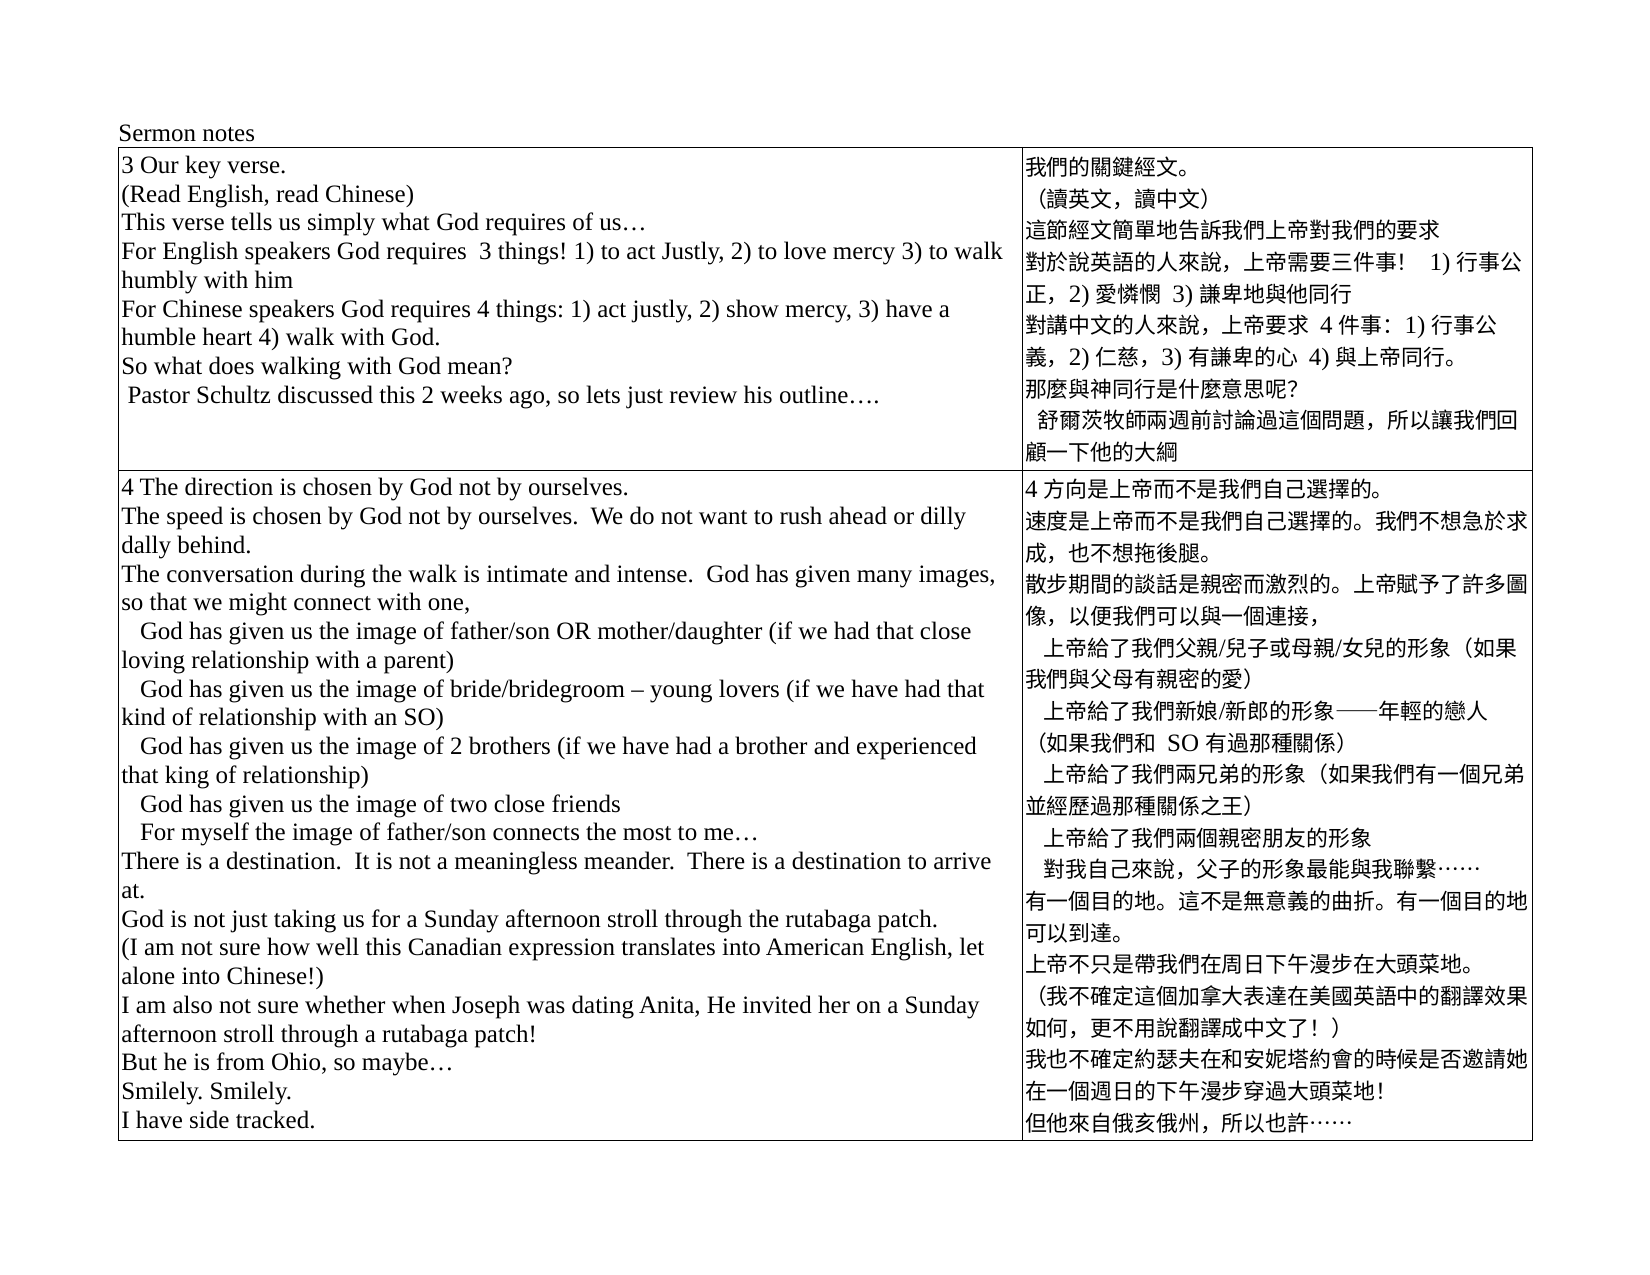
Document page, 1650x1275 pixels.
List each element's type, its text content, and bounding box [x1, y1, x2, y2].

table_cell 4 方向是上帝而不是我們自己選擇的。 速度是上帝而不是我們自己選擇的。我們不想急於求成，也不想拖後腿。 散步期間的談話是親密而激烈的。上帝賦予了許多圖像，以便我們可以與一個連接， 上帝給了我們父親/兒子或母親/女兒的形象（如果我們與父母有親密的愛） 上帝給了我們新娘/新郎的形象——年輕的戀人（如果我們和 SO 有過那種關係） 上帝給了我們兩兄弟的形象（如果我們有一個兄弟並經歷過那種關係之王） 上帝給了我們兩個親密朋友的形象 對我自己來說，父子的形象最能與我聯繫…… 有一個目的地。這不是無意義的曲折。有一個目的地可以到達。 上帝不只是帶我們在周日下午漫步在大頭菜地。 （我不確定這個加拿大表達在美國英語中的翻譯效果如何，更不用說翻譯成中文了！） 我也不確定約瑟夫在和安妮塔約會的時候是否邀請她在一個週日的下午漫步穿過大頭菜地！ 但他來自俄亥俄州，所以也許…… [1023, 471, 1532, 1140]
text Sermon notes [118, 118, 1532, 147]
table_header 3 Our key verse. (Read English, read Chinese) This verse tells us simply what God requires of us… For English speakers God requires 3 things! 1) to act Justly, 2) to love mercy 3) to walk humbly with him For Chinese speakers God requires 4 things: 1) act justly, 2) show mercy, 3) have a humble heart 4) walk with God. So what does walking with God mean? Pastor Schultz discussed this 2 weeks ago, so lets just review his outline…. [119, 148, 1022, 469]
table_header 我們的關鍵經文。 （讀英文，讀中文） 這節經文簡單地告訴我們上帝對我們的要求 對於說英語的人來說，上帝需要三件事！ 1) 行事公正，2) 愛憐憫 3) 謙卑地與他同行 對講中文的人來說，上帝要求 4 件事：1) 行事公義，2) 仁慈，3) 有謙卑的心 4) 與上帝同行。 那麼與神同行是什麼意思呢？ 舒爾茨牧師兩週前討論過這個問題，所以讓我們回顧一下他的大綱 [1023, 148, 1532, 469]
table_cell 4 The direction is chosen by God not by ourselves. The speed is chosen by God not by ourselves. We do not want to rush ahead or dilly dally behind. The conversation during the walk is intimate and intense. God has given many images, so that we might connect with one, God has given us the image of father/son OR mother/daughter (if we had that close loving relationship with a parent) God has given us the image of bride/bridegroom – young lovers (if we have had that kind of relationship with an SO) God has given us the image of 2 brothers (if we have had a brother and experienced that king of relationship) God has given us the image of two close friends For myself the image of father/son connects the most to me… There is a destination. It is not a meaningless meander. There is a destination to arrive at. God is not just taking us for a Sunday afternoon stroll through the rutabaga patch. (I am not sure how well this Canadian expression translates into American English, let alone into Chinese!) I am also not sure whether when Joseph was dating Anita, He invited her on a Sunday afternoon stroll through a rutabaga patch! But he is from Ohio, so maybe… Smilely. Smilely. I have side tracked. [119, 471, 1022, 1140]
